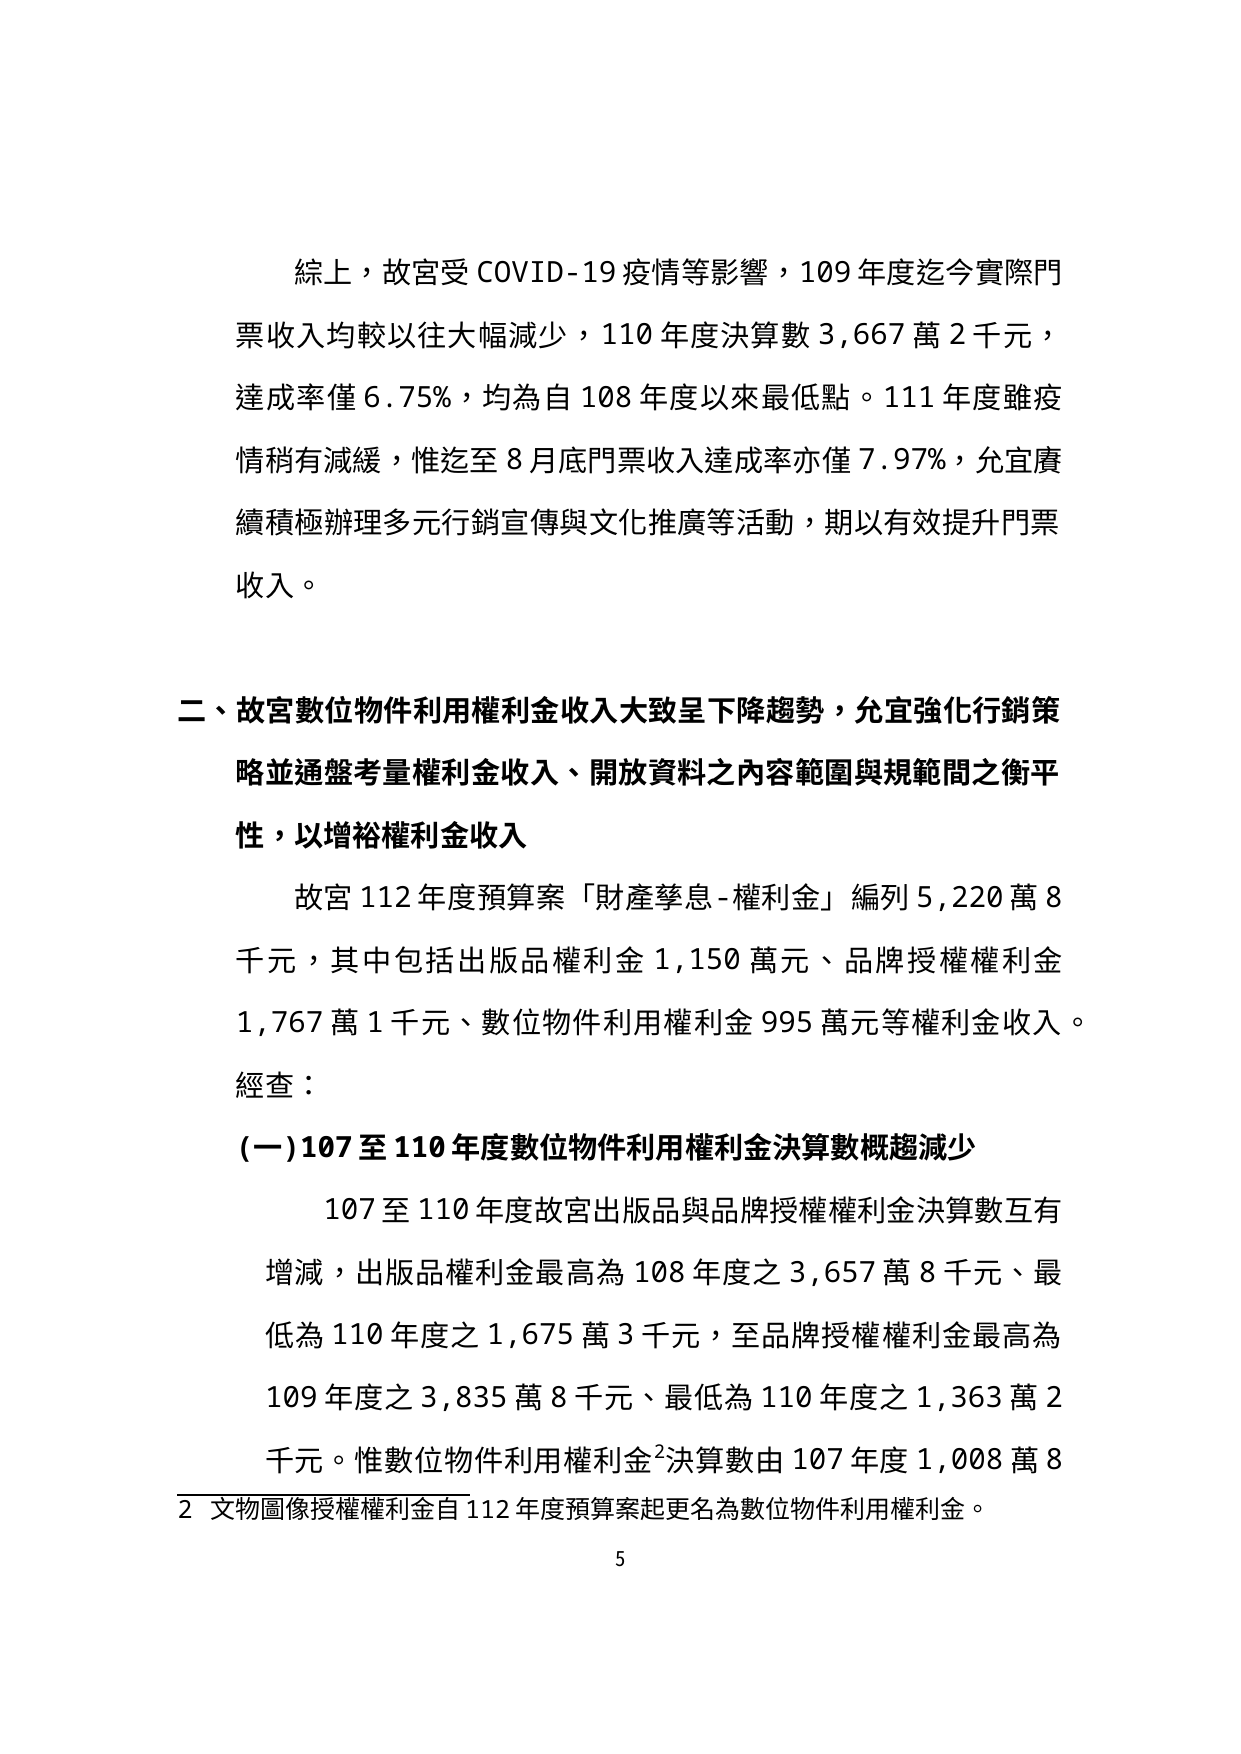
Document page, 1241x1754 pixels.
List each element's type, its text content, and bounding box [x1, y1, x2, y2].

text (一)107至110年度數位物件利用權利金決算數概趨減少 [236, 1104, 1063, 1167]
text 二、故宮數位物件利用權利金收入大致呈下降趨勢，允宜強化行銷策略並通盤考量權利金收入、開放資料之內容範圍與規範間之衡平性，以增裕權利金收入 [177, 667, 1063, 854]
text 綜上，故宮受COVID-19疫情等影響，109年度迄今實際門票收入均較以往大幅減少，110年度決算數3,667萬2千元，達成率僅6.75%，均為自108年度以來最低點。111年度雖疫情稍有減緩，惟迄至8月底門票收入達成率亦僅7.97%，允宜賡續積極辦理多元行銷宣傳與文化推廣等活動，期以有效提升門票收入。 [236, 229, 1063, 604]
text 107至110年度故宮出版品與品牌授權權利金決算數互有增減，出版品權利金最高為108年度之3,657萬8千元、最低為110年度之1,675萬3千元，至品牌授權權利金最高為109年度之3,835萬8千元、最低為110年度之1,363萬2千元。惟數位物件利用權利金決算數由107年度1,008萬8 [265, 1167, 1063, 1479]
text 故宮112年度預算案「財產孳息-權利金」編列5,220萬8千元，其中包括出版品權利金1,150萬元、品牌授權權利金1,767萬1千元、數位物件利用權利金995萬元等權利金收入。經查： [236, 854, 1063, 1104]
text 文物圖像授權權利金自112年度預算案起更名為數位物件利用權利金。 [177, 1496, 1063, 1525]
